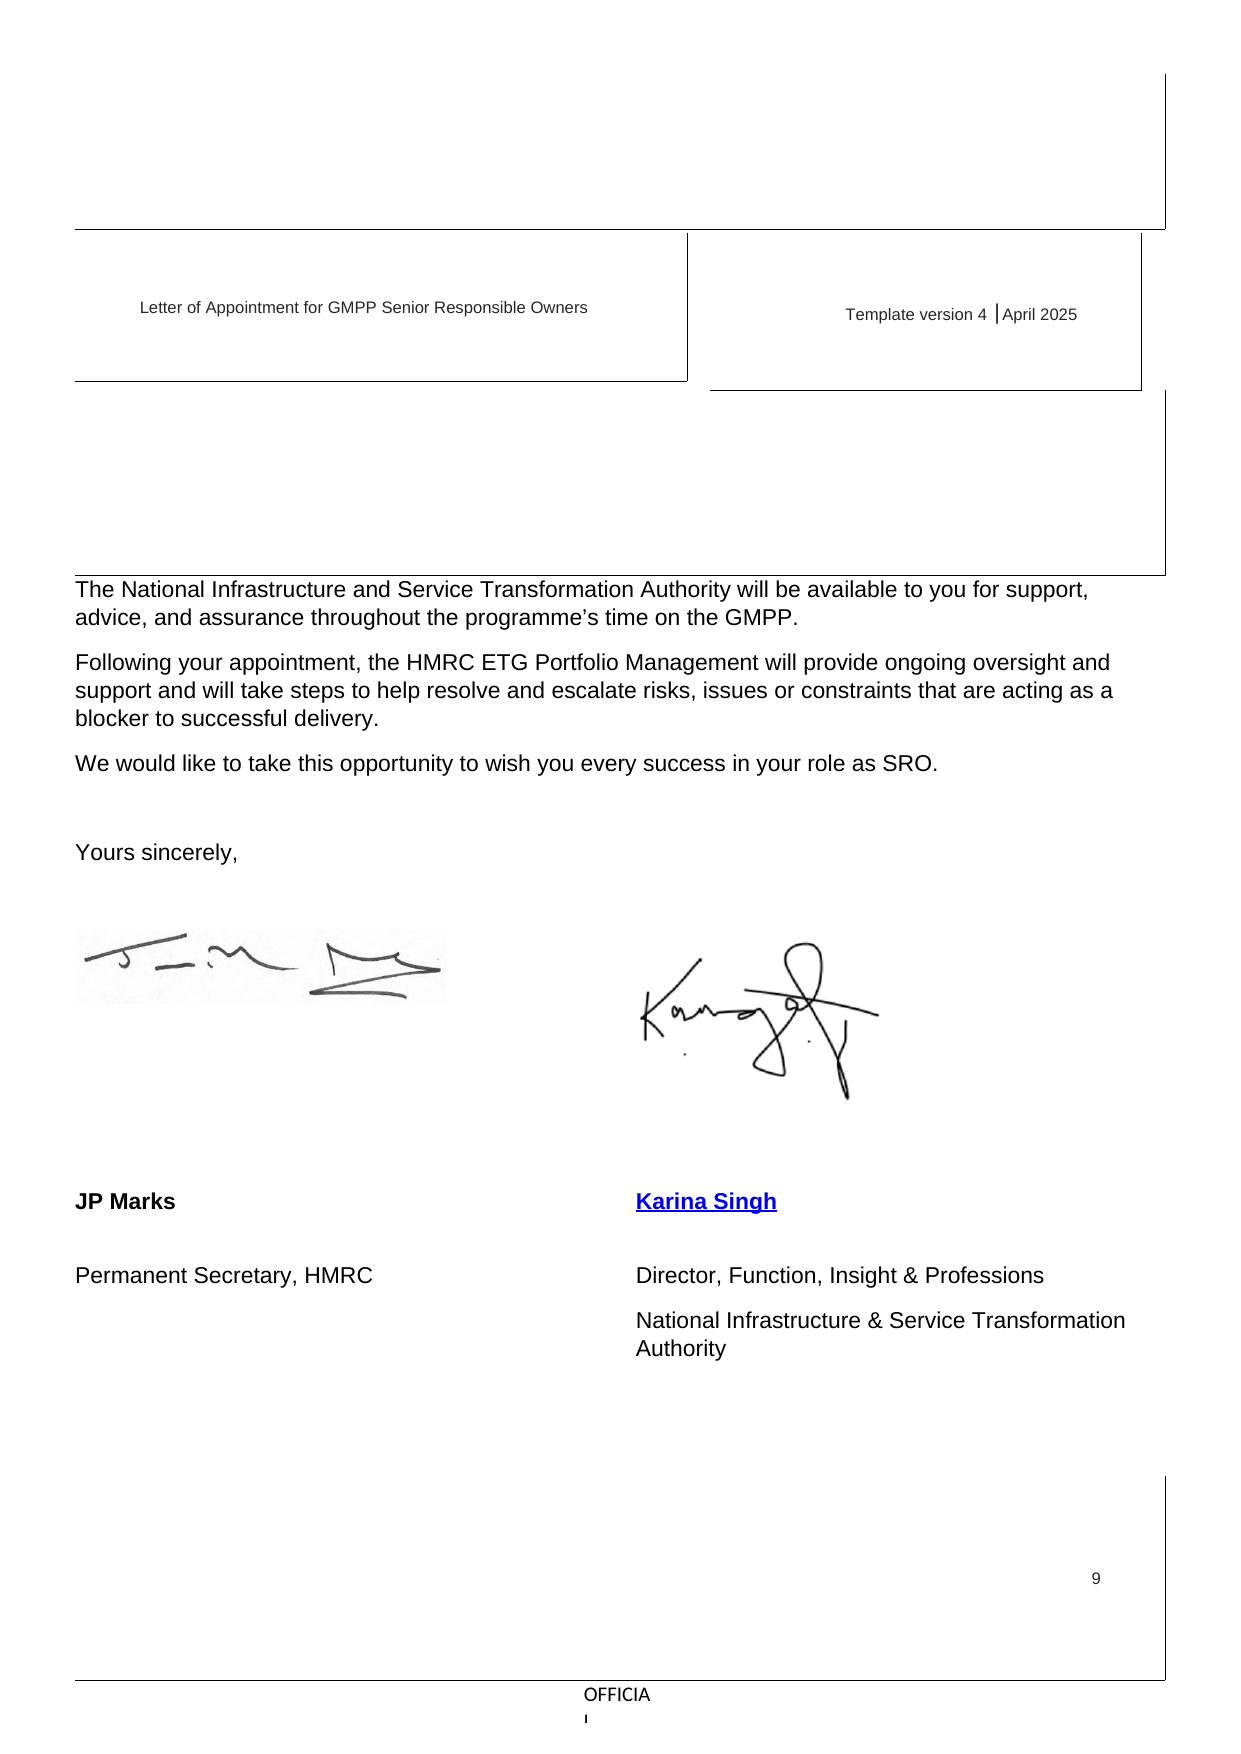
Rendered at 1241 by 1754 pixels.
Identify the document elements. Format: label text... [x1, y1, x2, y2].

table_header [624, 929, 1153, 1158]
table_cell [64, 1158, 595, 1188]
text We would like to take this opportunity to wish you every success in your role as SRO. [75, 749, 1165, 776]
table_cell [595, 1262, 624, 1379]
table_cell [595, 1158, 624, 1188]
text Following your appointment, the HMRC ETG Portfolio Management will provide ongoing oversight and support and will take steps to help resolve and escalate risks, issues or constraints that are acting as a blocker to successful delivery. [75, 648, 1165, 731]
text The National Infrastructure and Service Transformation Authority will be available to you for support, advice, and assurance throughout the programme’s time on the GMPP. [75, 576, 1165, 630]
table_cell [595, 1188, 624, 1232]
table_cell Director, Function, Insight & Professions National Infrastructure & Service Transformation Authority [624, 1262, 1153, 1379]
table_cell Permanent Secretary, HMRC [64, 1262, 595, 1379]
table_cell JP Marks [64, 1188, 595, 1232]
table_header [64, 929, 595, 1158]
table_cell [64, 1233, 595, 1262]
table_cell [595, 1233, 624, 1262]
table_cell [624, 1233, 1153, 1262]
text Yours sincerely, [75, 839, 1165, 865]
table_header [595, 929, 624, 1158]
table_cell [624, 1158, 1153, 1188]
table_cell Karina Singh [624, 1188, 1153, 1232]
